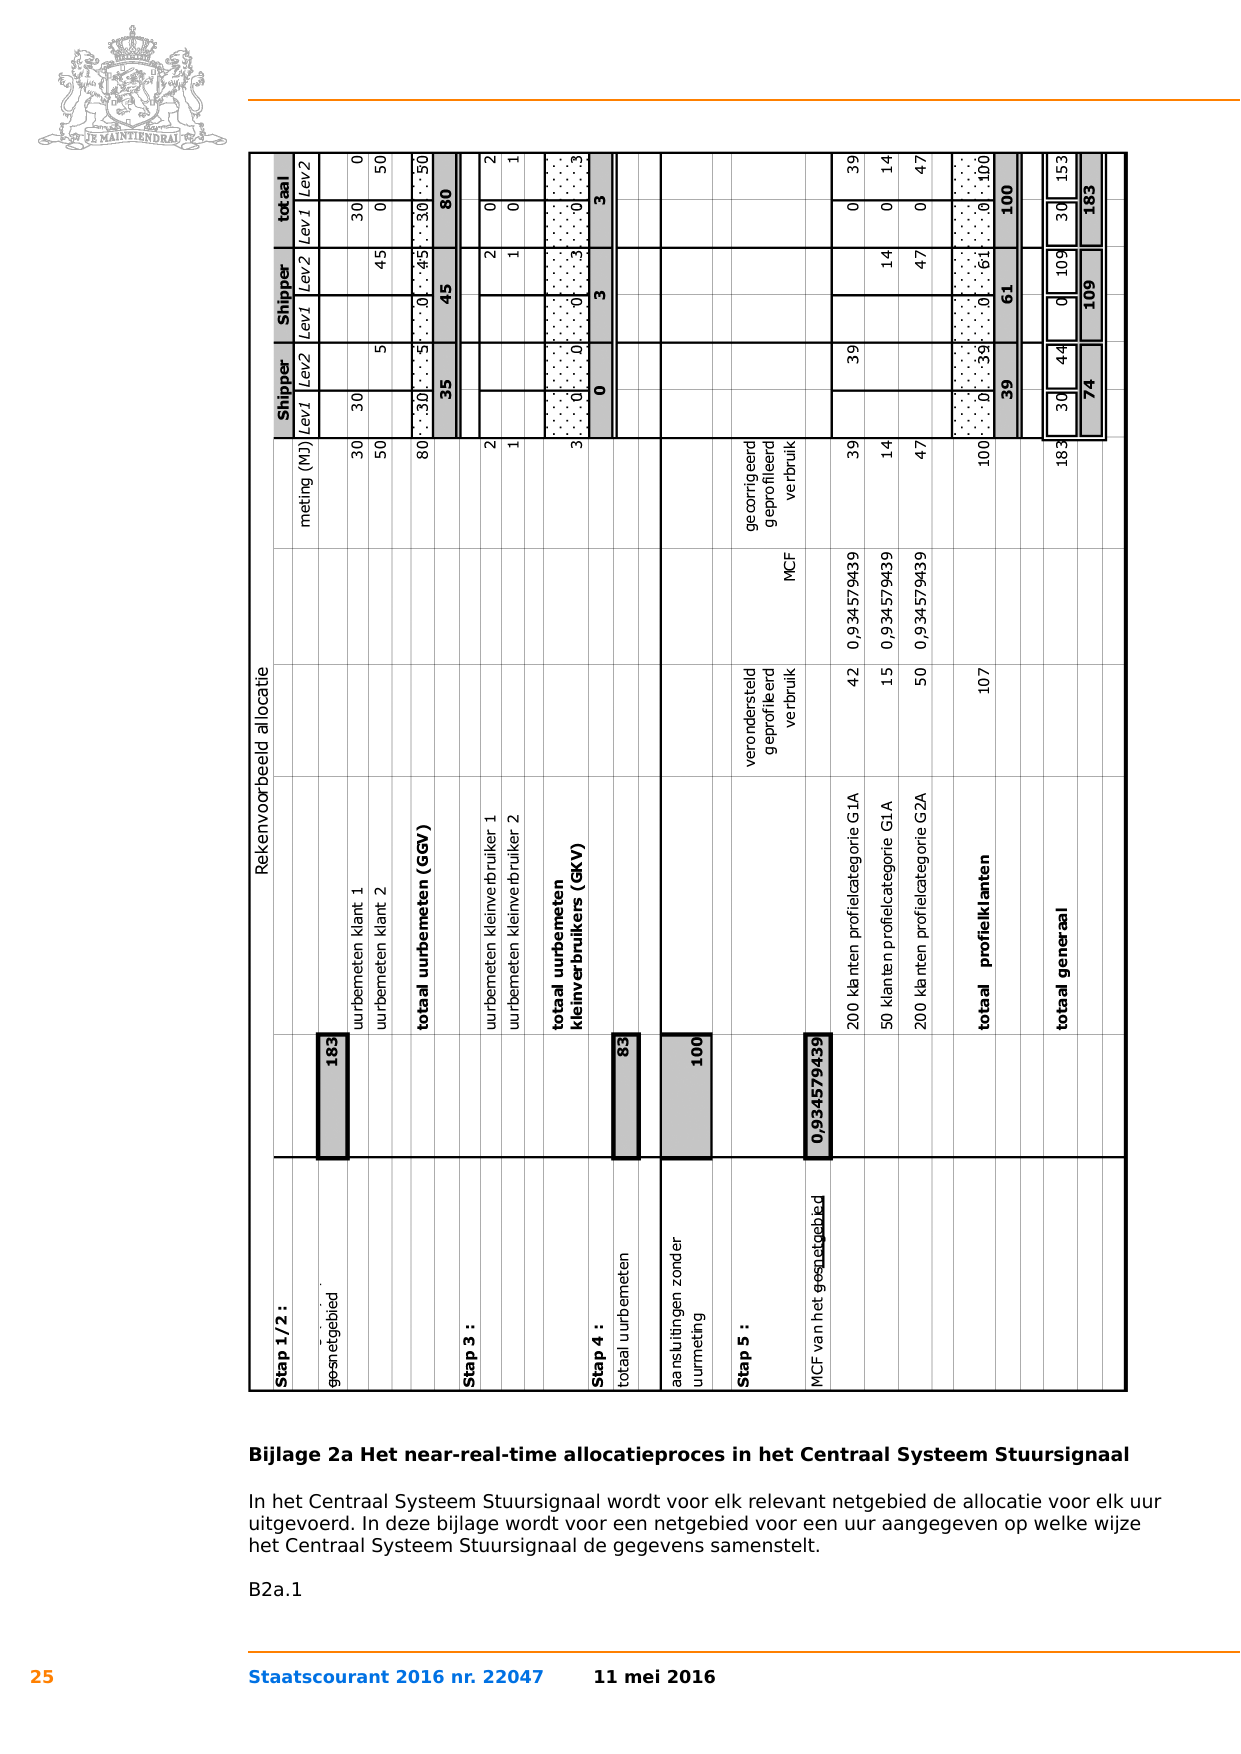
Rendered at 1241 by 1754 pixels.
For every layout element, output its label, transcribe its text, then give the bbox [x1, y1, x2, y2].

text In het Centraal Systeem Stuursignaal wordt voor elk relevant netgebied de allocatie voor elk uur uitgevoerd. In deze bijlage wordt voor een netgebied voor een uur aangegeven op welke wijze het Centraal Systeem Stuursignaal de gegevens samenstelt. [248, 1491, 1163, 1557]
picture [38, 25, 227, 150]
text B2a.1 [248, 1579, 1163, 1601]
picture [248, 151, 1128, 1392]
subtitle Bijlage 2a Het near-real-time allocatieproces in het Centraal Systeem Stuursignaal [248, 1444, 1163, 1466]
